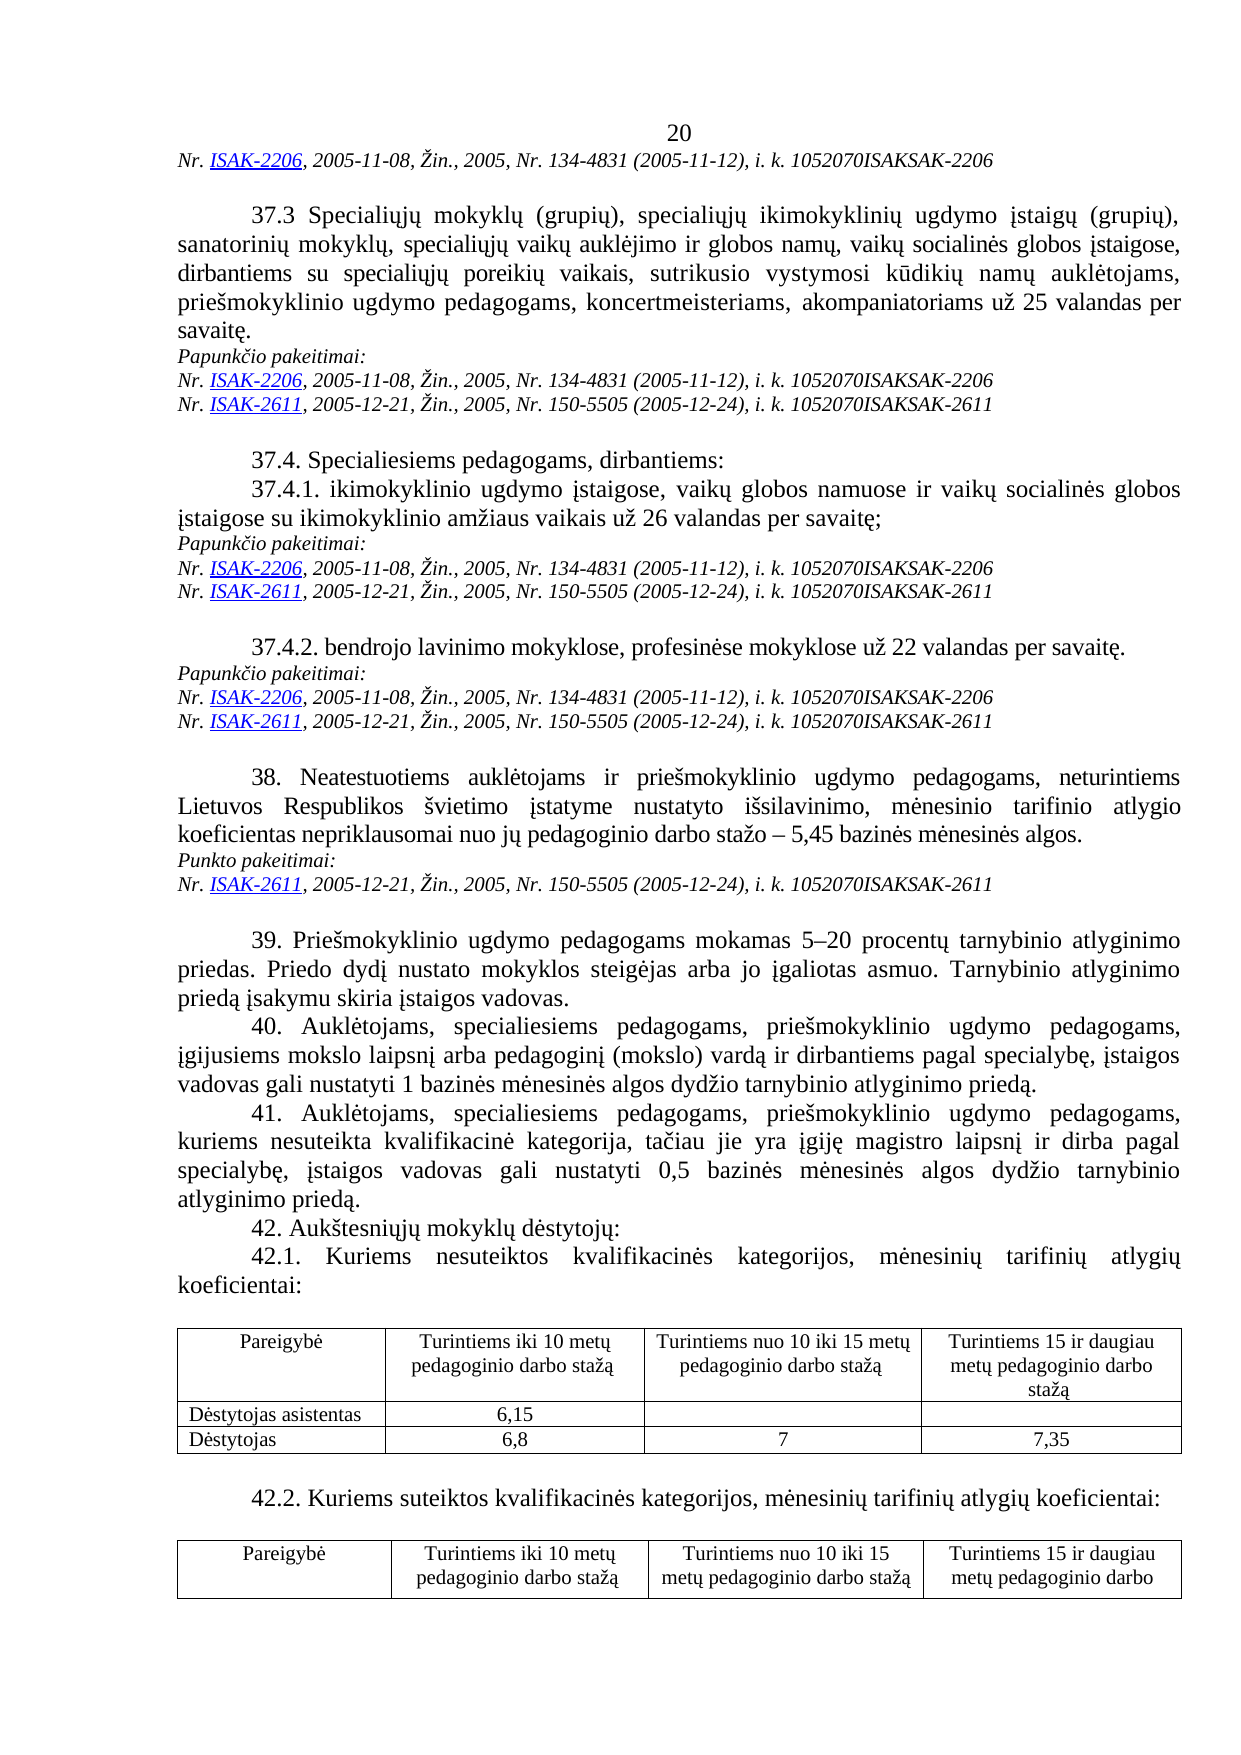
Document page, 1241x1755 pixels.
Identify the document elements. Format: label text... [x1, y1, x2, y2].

table_header Turintiems nuo 10 iki 15 metų pedagoginio darbo stažą [645, 1329, 921, 1401]
table_cell 7,35 [922, 1427, 1181, 1453]
text Nr. ISAK-2206, 2005-11-08, Žin., 2005, Nr. 134-4831 (2005-11-12), i. k. 1052070ISAKSAK-2206 [177, 368, 1181, 392]
text 38. Neatestuotiems auklėtojams ir priešmokyklinio ugdymo pedagogams, neturintiems Lietuvos Respublikos švietimo įstatyme nustatyto išsilavinimo, mėnesinio tarifinio atlygio koeficientas nepriklausomai nuo jų pedagoginio darbo stažo – 5,45 bazinės mėnesinės algos. [177, 762, 1181, 848]
table_header Turintiems 15 ir daugiau metų pedagoginio darbo [924, 1541, 1181, 1598]
text Papunkčio pakeitimai: [177, 661, 1181, 685]
text Nr. ISAK-2206, 2005-11-08, Žin., 2005, Nr. 134-4831 (2005-11-12), i. k. 1052070ISAKSAK-2206 [177, 685, 1181, 709]
table_header Turintiems iki 10 metų pedagoginio darbo stažą [392, 1541, 648, 1598]
text Nr. ISAK-2611, 2005-12-21, Žin., 2005, Nr. 150-5505 (2005-12-24), i. k. 1052070ISAKSAK-2611 [177, 872, 1181, 896]
table_header Turintiems 15 ir daugiau metų pedagoginio darbo stažą [922, 1329, 1181, 1401]
text 40. Auklėtojams, specialiesiems pedagogams, priešmokyklinio ugdymo pedagogams, įgijusiems mokslo laipsnį arba pedagoginį (mokslo) vardą ir dirbantiems pagal specialybę, įstaigos vadovas gali nustatyti 1 bazinės mėnesinės algos dydžio tarnybinio atlyginimo priedą. [177, 1011, 1181, 1098]
text 37.4. Specialiesiems pedagogams, dirbantiems: [177, 445, 1181, 474]
text 37.4.1. ikimokyklinio ugdymo įstaigose, vaikų globos namuose ir vaikų socialinės globos įstaigose su ikimokyklinio amžiaus vaikais už 26 valandas per savaitę; [177, 474, 1181, 531]
text Nr. ISAK-2206, 2005-11-08, Žin., 2005, Nr. 134-4831 (2005-11-12), i. k. 1052070ISAKSAK-2206 [177, 148, 1181, 172]
text 37.3 Specialiųjų mokyklų (grupių), specialiųjų ikimokyklinių ugdymo įstaigų (grupių), sanatorinių mokyklų, specialiųjų vaikų auklėjimo ir globos namų, vaikų socialinės globos įstaigose, dirbantiems su specialiųjų poreikių vaikais, sutrikusio vystymosi kūdikių namų auklėtojams, priešmokyklinio ugdymo pedagogams, koncertmeisteriams, akompaniatoriams už 25 valandas per savaitę. [177, 200, 1181, 344]
table_cell 6,8 [386, 1427, 644, 1453]
text Nr. ISAK-2611, 2005-12-21, Žin., 2005, Nr. 150-5505 (2005-12-24), i. k. 1052070ISAKSAK-2611 [177, 579, 1181, 603]
text Papunkčio pakeitimai: [177, 531, 1181, 555]
text 37.4.2. bendrojo lavinimo mokyklose, profesinėse mokyklose už 22 valandas per savaitę. [177, 632, 1181, 661]
text 41. Auklėtojams, specialiesiems pedagogams, priešmokyklinio ugdymo pedagogams, kuriems nesuteikta kvalifikacinė kategorija, tačiau jie yra įgiję magistro laipsnį ir dirba pagal specialybę, įstaigos vadovas gali nustatyti 0,5 bazinės mėnesinės algos dydžio tarnybinio atlyginimo priedą. [177, 1098, 1181, 1213]
text Nr. ISAK-2611, 2005-12-21, Žin., 2005, Nr. 150-5505 (2005-12-24), i. k. 1052070ISAKSAK-2611 [177, 709, 1181, 733]
text 42.1. Kuriems nesuteiktos kvalifikacinės kategorijos, mėnesinių tarifinių atlygių koeficientai: [177, 1241, 1181, 1299]
table_header Pareigybė [178, 1541, 391, 1598]
table_cell 7 [645, 1427, 921, 1453]
text Punkto pakeitimai: [177, 848, 1181, 872]
table_header Pareigybė [178, 1329, 385, 1401]
table_header Turintiems iki 10 metų pedagoginio darbo stažą [386, 1329, 644, 1401]
table_cell Dėstytojas asistentas [178, 1402, 385, 1426]
table_cell [922, 1402, 1181, 1426]
text Nr. ISAK-2611, 2005-12-21, Žin., 2005, Nr. 150-5505 (2005-12-24), i. k. 1052070ISAKSAK-2611 [177, 392, 1181, 416]
text 42.2. Kuriems suteiktos kvalifikacinės kategorijos, mėnesinių tarifinių atlygių koeficientai: [177, 1483, 1181, 1511]
table_cell [645, 1402, 921, 1426]
table_cell 6,15 [386, 1402, 644, 1426]
table_header Turintiems nuo 10 iki 15 metų pedagoginio darbo stažą [649, 1541, 923, 1598]
text 42. Aukštesniųjų mokyklų dėstytojų: [177, 1213, 1181, 1241]
text Nr. ISAK-2206, 2005-11-08, Žin., 2005, Nr. 134-4831 (2005-11-12), i. k. 1052070ISAKSAK-2206 [177, 555, 1181, 579]
table_cell Dėstytojas [178, 1427, 385, 1453]
text 39. Priešmokyklinio ugdymo pedagogams mokamas 5–20 procentų tarnybinio atlyginimo priedas. Priedo dydį nustato mokyklos steigėjas arba jo įgaliotas asmuo. Tarnybinio atlyginimo priedą įsakymu skiria įstaigos vadovas. [177, 925, 1181, 1011]
text Papunkčio pakeitimai: [177, 344, 1181, 368]
